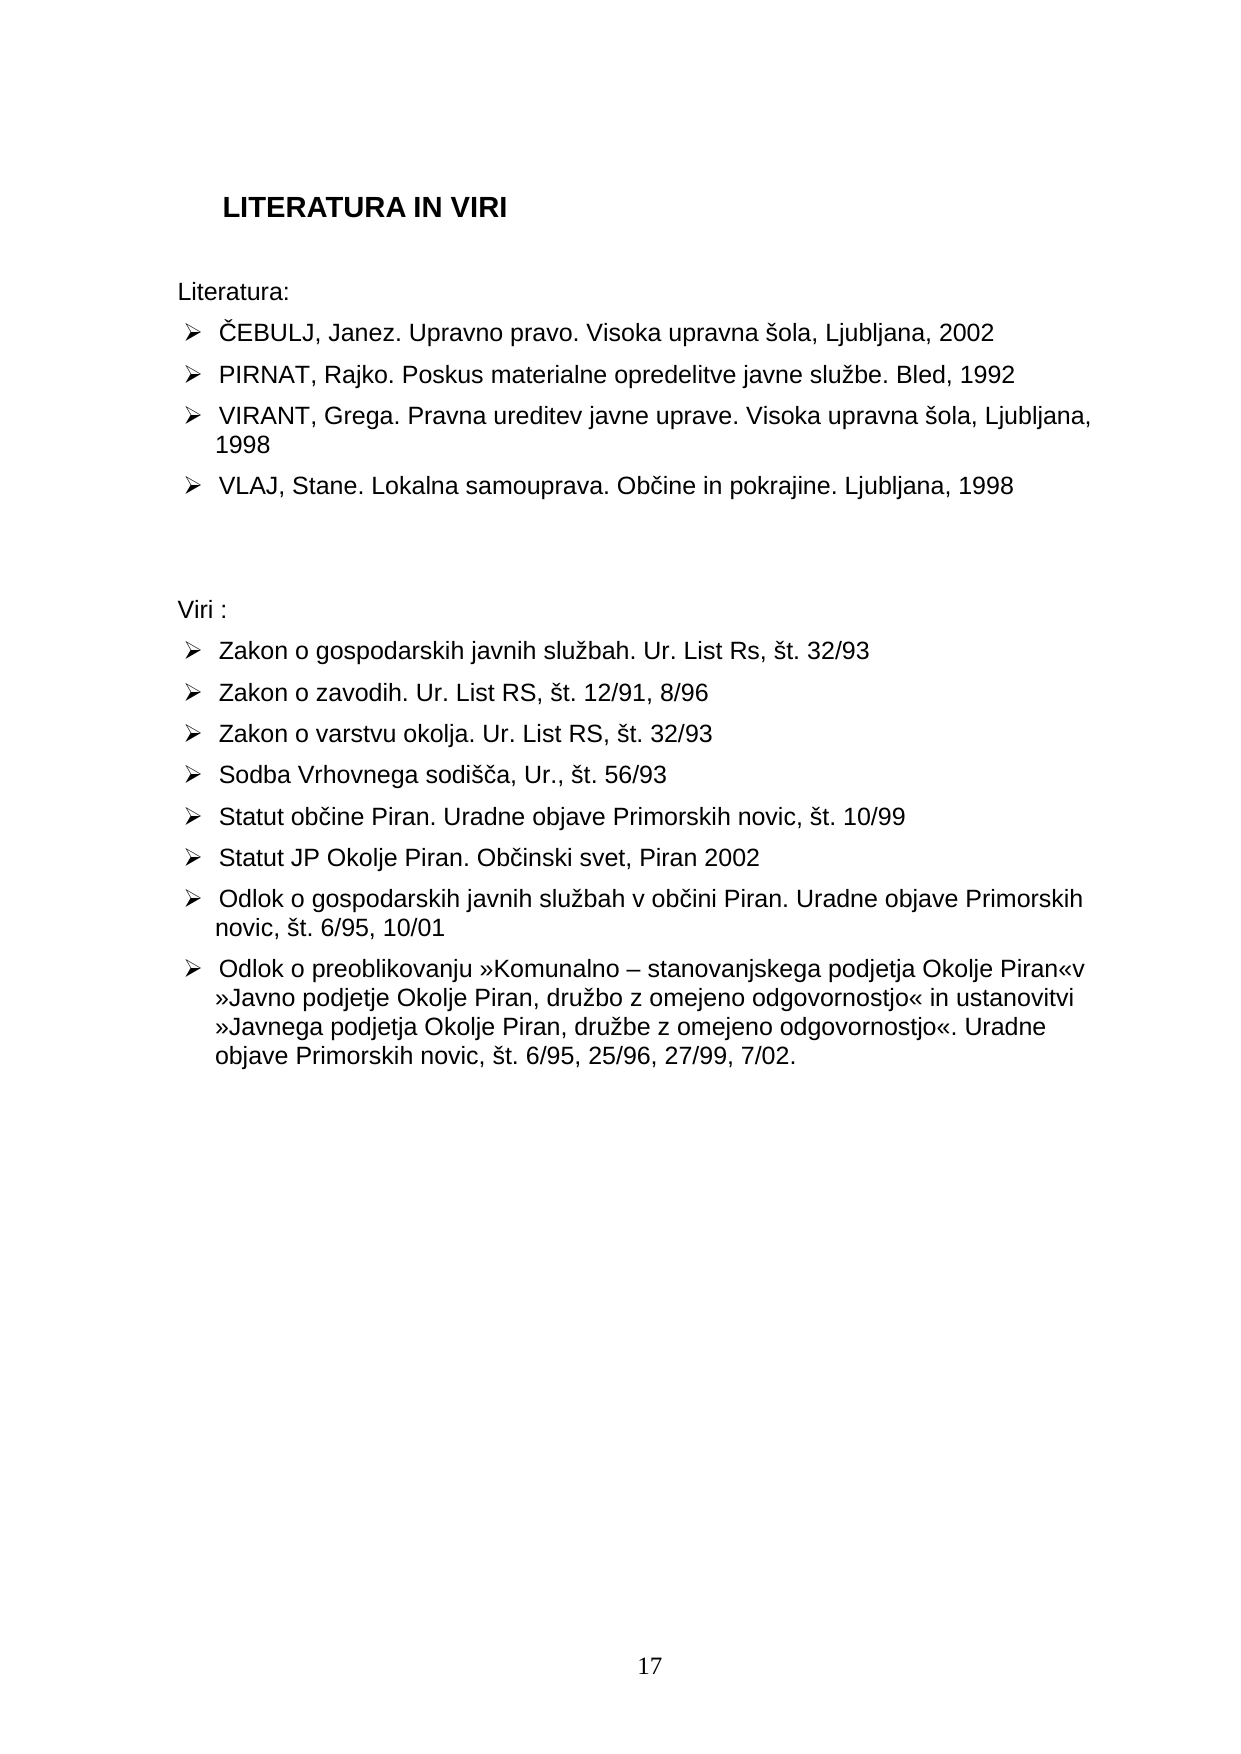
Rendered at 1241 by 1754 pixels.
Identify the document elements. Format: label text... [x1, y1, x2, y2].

list Literatura in viri [177, 190, 1122, 223]
list VIRANT, Grega. Pravna ureditev javne uprave. Visoka upravna šola, Ljubljana, 1998 [183, 401, 1122, 458]
list VLAJ, Stane. Lokalna samouprava. Občine in pokrajine. Ljubljana, 1998 [183, 471, 1122, 500]
list Statut občine Piran. Uradne objave Primorskih novic, št. 10/99 [183, 802, 1122, 830]
list Odlok o gospodarskih javnih službah v občini Piran. Uradne objave Primorskih novic, št. 6/95, 10/01 [183, 884, 1122, 942]
list PIRNAT, Rajko. Poskus materialne opredelitve javne službe. Bled, 1992 [183, 359, 1122, 388]
list Statut JP Okolje Piran. Občinski svet, Piran 2002 [183, 843, 1122, 872]
list Odlok o preoblikovanju »Komunalno – stanovanjskega podjetja Okolje Piran«v »Javno podjetje Okolje Piran, družbo z omejeno odgovornostjo« in ustanovitvi »Javnega podjetja Okolje Piran, družbe z omejeno odgovornostjo«. Uradne objave Primorskih novic, št. 6/95, 25/96, 27/99, 7/02. [183, 954, 1122, 1069]
text Viri : [177, 595, 1122, 624]
list ČEBULJ, Janez. Upravno pravo. Visoka upravna šola, Ljubljana, 2002 [183, 318, 1122, 347]
text Literatura: [177, 277, 1122, 306]
list Zakon o gospodarskih javnih službah. Ur. List Rs, št. 32/93 [183, 636, 1122, 665]
list Zakon o zavodih. Ur. List RS, št. 12/91, 8/96 [183, 677, 1122, 706]
list Sodba Vrhovnega sodišča, Ur., št. 56/93 [183, 760, 1122, 789]
list Zakon o varstvu okolja. Ur. List RS, št. 32/93 [183, 719, 1122, 748]
